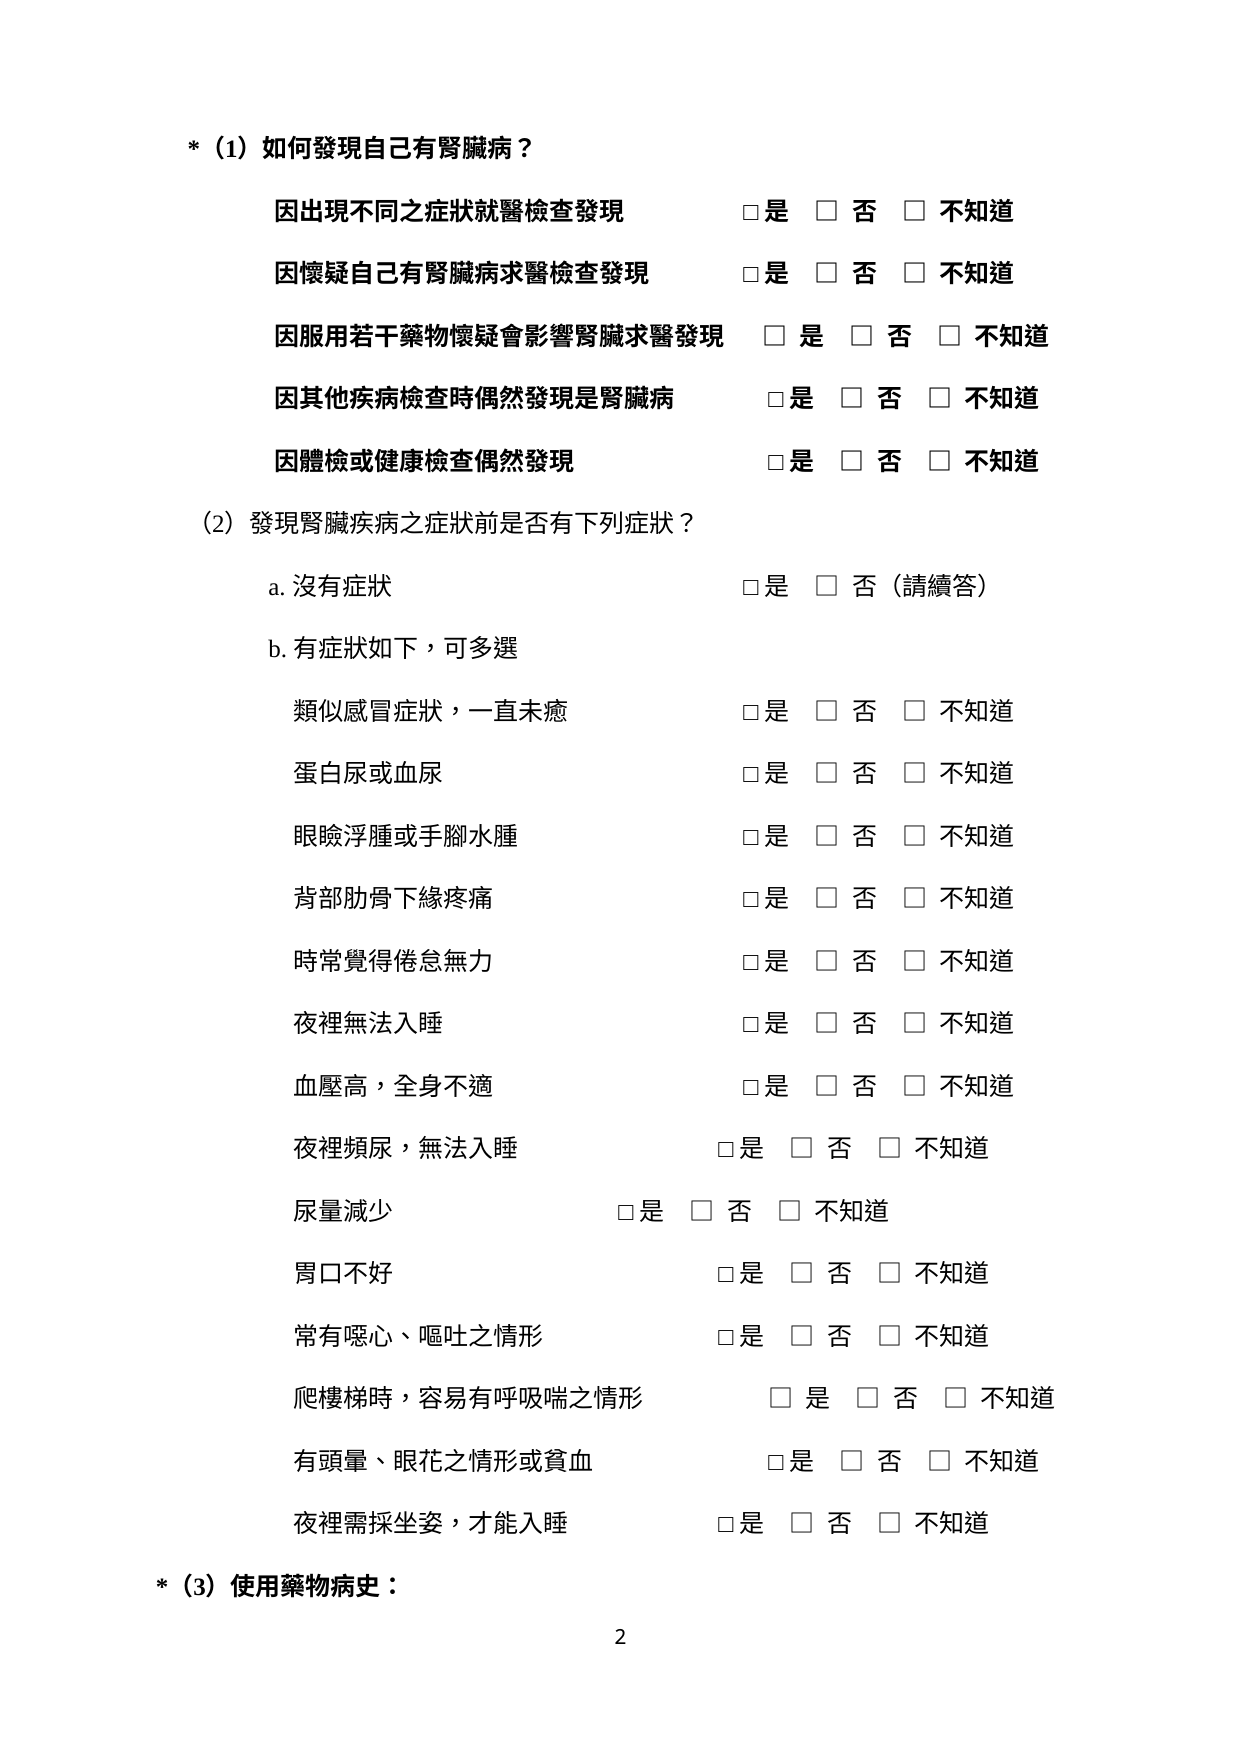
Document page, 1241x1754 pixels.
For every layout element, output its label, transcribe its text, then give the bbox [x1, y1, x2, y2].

text 爬樓梯時，容易有呼吸喘之情形 □ 是 □ 否 □ 不知道 [118, 1355, 1122, 1418]
text 因出現不同之症狀就醫檢查發現 □ 是 □ 否 □ 不知道 [268, 168, 1122, 230]
text 夜裡無法入睡 □ 是 □ 否 □ 不知道 [118, 980, 1122, 1043]
text 常有噁心、嘔吐之情形 □ 是 □ 否 □ 不知道 [118, 1293, 1122, 1355]
text *（1）如何發現自己有腎臟病？ [169, 105, 1122, 168]
text b. 有症狀如下，可多選 [118, 605, 1122, 668]
text a. 沒有症狀 □ 是 □ 否（請續答） [118, 543, 1122, 605]
text 胃口不好 □ 是 □ 否 □ 不知道 [118, 1230, 1122, 1293]
text 血壓高，全身不適 □ 是 □ 否 □ 不知道 [118, 1043, 1122, 1105]
text *（3）使用藥物病史： [118, 1543, 1122, 1605]
text 夜裡需採坐姿，才能入睡 □ 是 □ 否 □ 不知道 [118, 1480, 1122, 1543]
text 背部肋骨下緣疼痛 □ 是 □ 否 □ 不知道 [118, 855, 1122, 918]
text 夜裡頻尿，無法入睡 □ 是 □ 否 □ 不知道 [118, 1105, 1122, 1168]
text 因懷疑自己有腎臟病求醫檢查發現 □ 是 □ 否 □ 不知道 [268, 230, 1122, 293]
text 因服用若干藥物懷疑會影響腎臟求醫發現 □ 是 □ 否 □ 不知道 [268, 293, 1122, 355]
text 尿量減少 □ 是 □ 否 □ 不知道 [118, 1168, 1122, 1230]
text （2）發現腎臟疾病之症狀前是否有下列症狀？ [118, 480, 1122, 543]
text 眼瞼浮腫或手腳水腫 □ 是 □ 否 □ 不知道 [118, 793, 1122, 855]
text 類似感冒症狀，一直未癒 □ 是 □ 否 □ 不知道 [118, 668, 1122, 730]
text 有頭暈、眼花之情形或貧血 □ 是 □ 否 □ 不知道 [118, 1418, 1122, 1480]
text 因體檢或健康檢查偶然發現 □ 是 □ 否 □ 不知道 [268, 418, 1122, 480]
text 蛋白尿或血尿 □ 是 □ 否 □ 不知道 [118, 730, 1122, 793]
text 時常覺得倦怠無力 □ 是 □ 否 □ 不知道 [118, 918, 1122, 980]
text 因其他疾病檢查時偶然發現是腎臟病 □ 是 □ 否 □ 不知道 [268, 355, 1122, 418]
